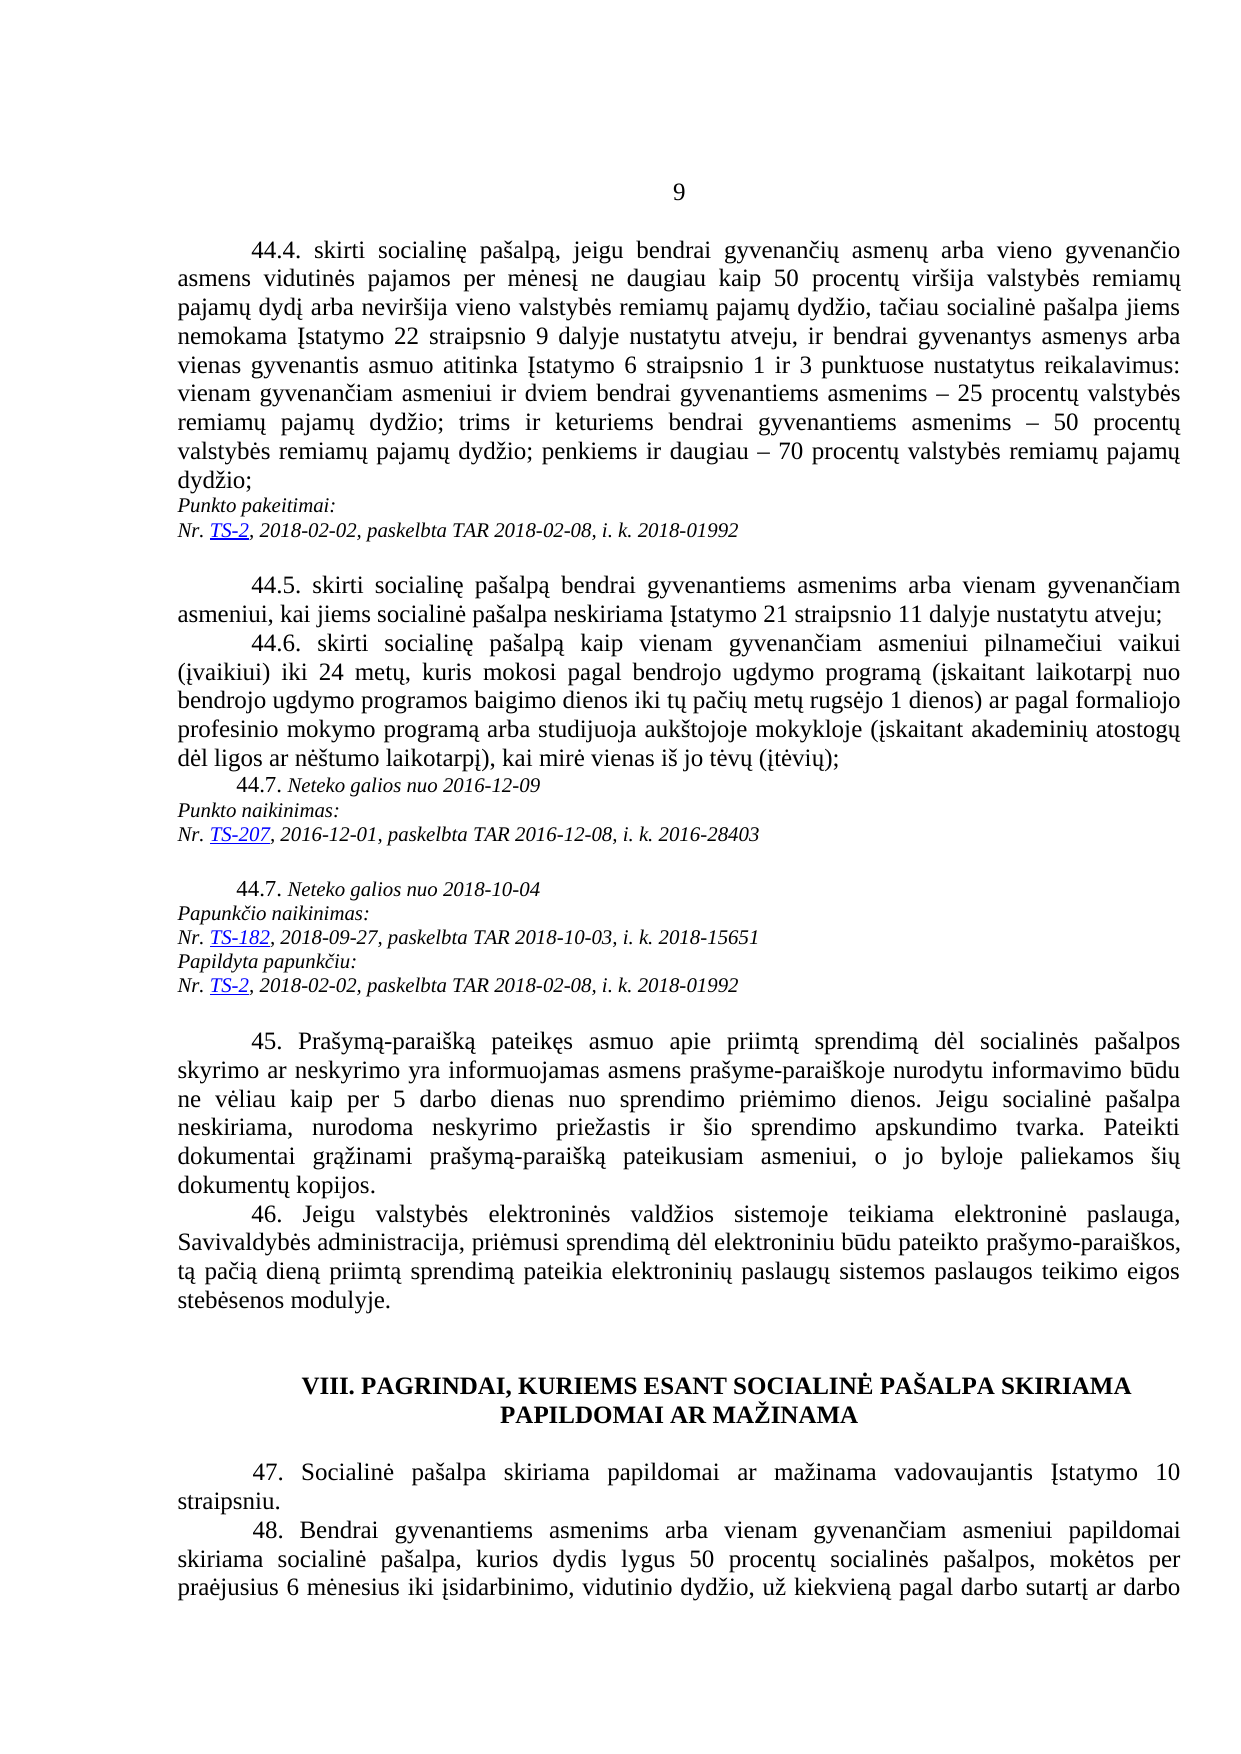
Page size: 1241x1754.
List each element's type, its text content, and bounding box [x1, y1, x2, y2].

text 44.7. Neteko galios nuo 2018-10-04 [177, 875, 1181, 901]
text 47. Socialinė pašalpa skiriama papildomai ar mažinama vadovaujantis Įstatymo 10 straipsniu. [177, 1457, 1181, 1515]
text Nr. TS-207, 2016-12-01, paskelbta TAR 2016-12-08, i. k. 2016-28403 [177, 822, 1181, 846]
text 48. Bendrai gyvenantiems asmenims arba vienam gyvenančiam asmeniui papildomai skiriama socialinė pašalpa, kurios dydis lygus 50 procentų socialinės pašalpos, mokėtos per praėjusius 6 mėnesius iki įsidarbinimo, vidutinio dydžio, už kiekvieną pagal darbo sutartį ar darbo [177, 1515, 1181, 1601]
text Nr. TS-2, 2018-02-02, paskelbta TAR 2018-02-08, i. k. 2018-01992 [177, 517, 1181, 542]
text Punkto naikinimas: [177, 798, 1181, 822]
text Papildyta papunkčiu: [177, 949, 1181, 973]
text Nr. TS-2, 2018-02-02, paskelbta TAR 2018-02-08, i. k. 2018-01992 [177, 973, 1181, 997]
text 46. Jeigu valstybės elektroninės valdžios sistemoje teikiama elektroninė paslauga, Savivaldybės administracija, priėmusi sprendimą dėl elektroniniu būdu pateikto prašymo-paraiškos, tą pačią dieną priimtą sprendimą pateikia elektroninių paslaugų sistemos paslaugos teikimo eigos stebėsenos modulyje. [177, 1199, 1181, 1314]
text 45. Prašymą-paraišką pateikęs asmuo apie priimtą sprendimą dėl socialinės pašalpos skyrimo ar neskyrimo yra informuojamas asmens prašyme-paraiškoje nurodytu informavimo būdu ne vėliau kaip per 5 darbo dienas nuo sprendimo priėmimo dienos. Jeigu socialinė pašalpa neskiriama, nurodoma neskyrimo priežastis ir šio sprendimo apskundimo tvarka. Pateikti dokumentai grąžinami prašymą-paraišką pateikusiam asmeniui, o jo byloje paliekamos šių dokumentų kopijos. [177, 1026, 1181, 1199]
text Papunkčio naikinimas: [177, 901, 1181, 925]
text Nr. TS-182, 2018-09-27, paskelbta TAR 2018-10-03, i. k. 2018-15651 [177, 925, 1181, 949]
text VIII. PAGRINDAI, KURIEMS ESANT SOCIALINĖ PAŠALPA SKIRIAMA PAPILDOMAI AR MAŽINAMA [177, 1371, 1181, 1429]
text 44.7. Neteko galios nuo 2016-12-09 [177, 772, 1181, 798]
text Punkto pakeitimai: [177, 493, 1181, 517]
text 44.4. skirti socialinę pašalpą, jeigu bendrai gyvenančių asmenų arba vieno gyvenančio asmens vidutinės pajamos per mėnesį ne daugiau kaip 50 procentų viršija valstybės remiamų pajamų dydį arba neviršija vieno valstybės remiamų pajamų dydžio, tačiau socialinė pašalpa jiems nemokama Įstatymo 22 straipsnio 9 dalyje nustatytu atveju, ir bendrai gyvenantys asmenys arba vienas gyvenantis asmuo atitinka Įstatymo 6 straipsnio 1 ir 3 punktuose nustatytus reikalavimus: vienam gyvenančiam asmeniui ir dviem bendrai gyvenantiems asmenims – 25 procentų valstybės remiamų pajamų dydžio; trims ir keturiems bendrai gyvenantiems asmenims – 50 procentų valstybės remiamų pajamų dydžio; penkiems ir daugiau – 70 procentų valstybės remiamų pajamų dydžio; [177, 235, 1181, 493]
text 44.5. skirti socialinę pašalpą bendrai gyvenantiems asmenims arba vienam gyvenančiam asmeniui, kai jiems socialinė pašalpa neskiriama Įstatymo 21 straipsnio 11 dalyje nustatytu atveju; [177, 570, 1181, 628]
text 44.6. skirti socialinę pašalpą kaip vienam gyvenančiam asmeniui pilnamečiui vaikui (įvaikiui) iki 24 metų, kuris mokosi pagal bendrojo ugdymo programą (įskaitant laikotarpį nuo bendrojo ugdymo programos baigimo dienos iki tų pačių metų rugsėjo 1 dienos) ar pagal formaliojo profesinio mokymo programą arba studijuoja aukštojoje mokykloje (įskaitant akademinių atostogų dėl ligos ar nėštumo laikotarpį), kai mirė vienas iš jo tėvų (įtėvių); [177, 628, 1181, 772]
